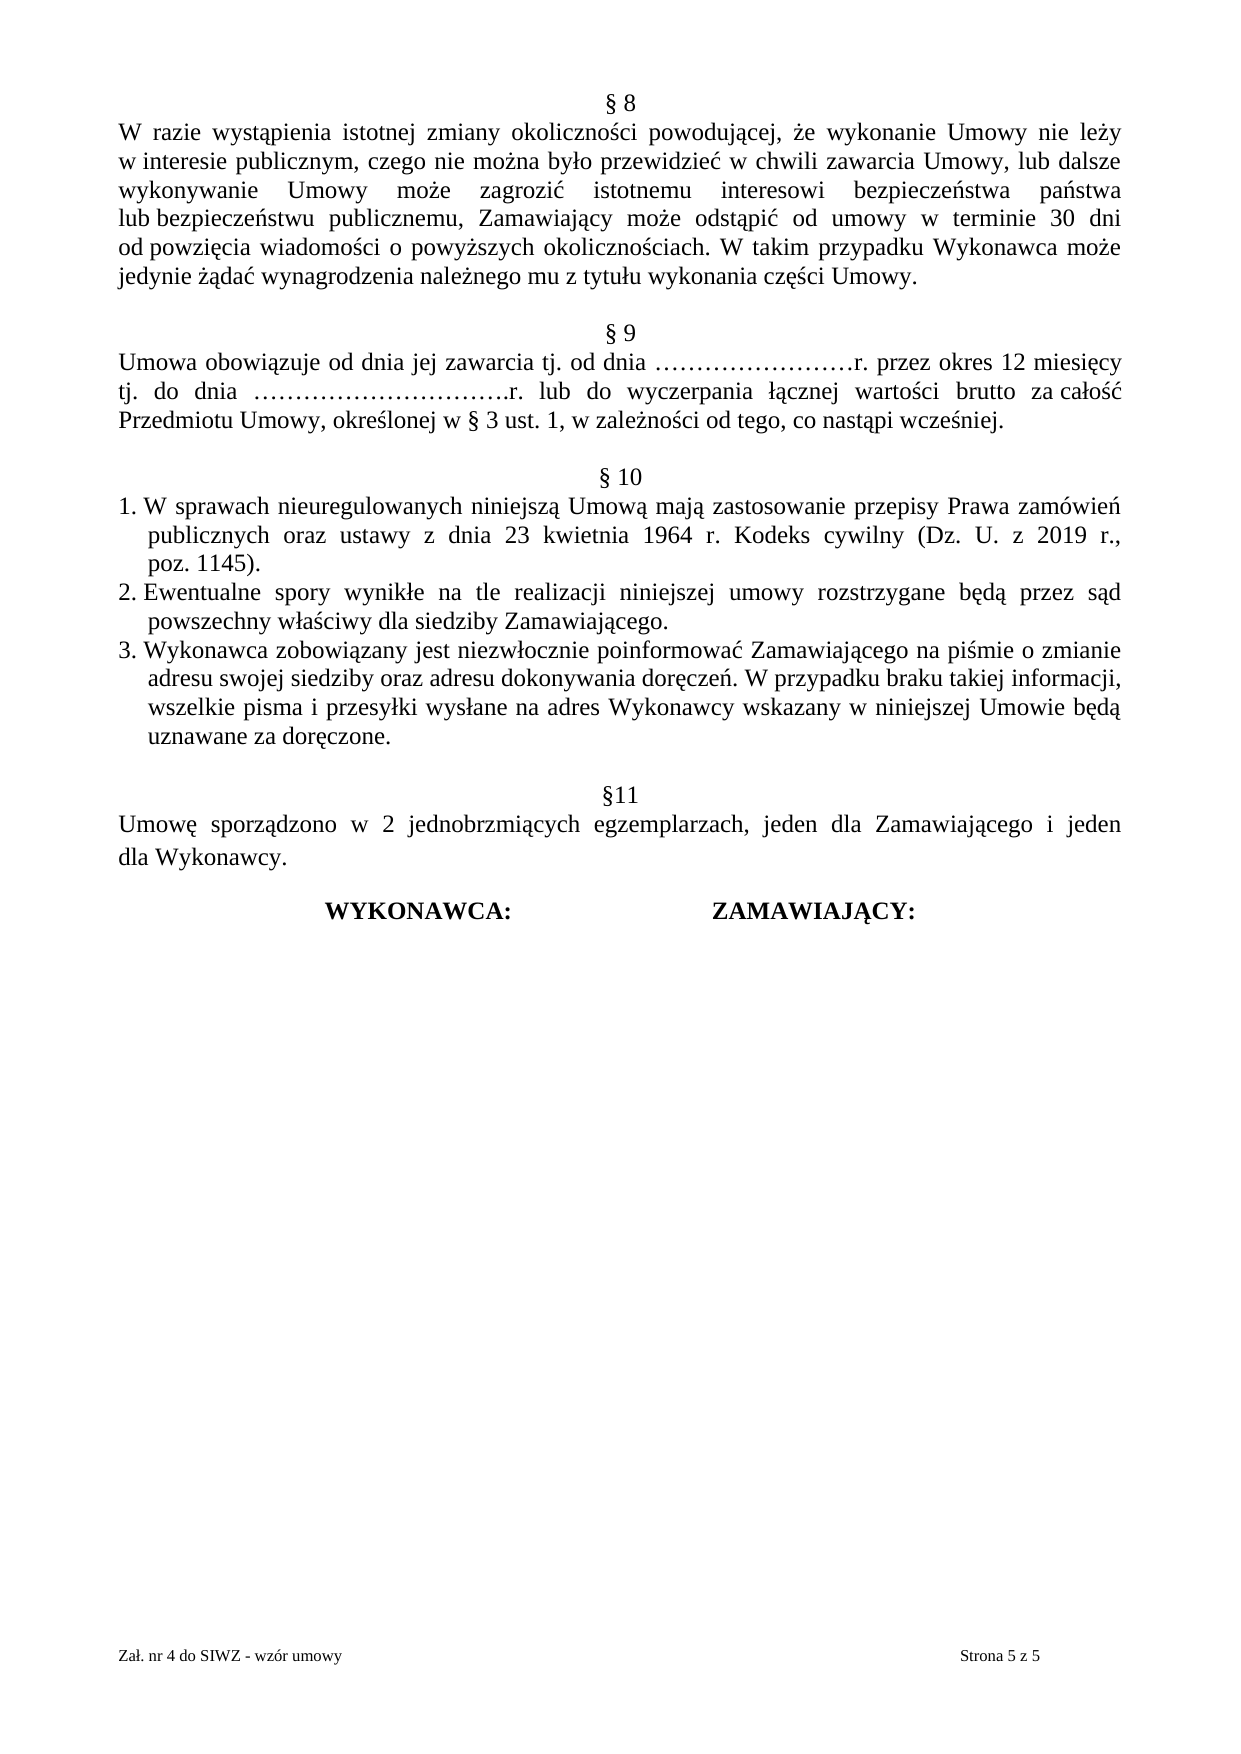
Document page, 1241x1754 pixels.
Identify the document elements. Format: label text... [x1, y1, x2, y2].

list W sprawach nieuregulowanych niniejszą Umową mają zastosowanie przepisy Prawa zamówień publicznych oraz ustawy z dnia 23 kwietnia 1964 r. Kodeks cywilny (Dz. U. z 2019 r., poz. 1145). [118, 491, 1122, 577]
text W razie wystąpienia istotnej zmiany okoliczności powodującej, że wykonanie Umowy nie leży w interesie publicznym, czego nie można było przewidzieć w chwili zawarcia Umowy, lub dalsze wykonywanie Umowy może zagrozić istotnemu interesowi bezpieczeństwa państwa lub bezpieczeństwu publicznemu, Zamawiający może odstąpić od umowy w terminie 30 dni od powzięcia wiadomości o powyższych okolicznościach. W takim przypadku Wykonawca może jedynie żądać wynagrodzenia należnego mu z tytułu wykonania części Umowy. [118, 117, 1122, 290]
text § 8 [118, 88, 1122, 117]
text WYKONAWCA: ZAMAWIAJĄCY: [118, 896, 1122, 925]
text § 10 [118, 462, 1122, 491]
list Ewentualne spory wynikłe na tle realizacji niniejszej umowy rozstrzygane będą przez sąd powszechny właściwy dla siedziby Zamawiającego. [118, 577, 1122, 635]
list Wykonawca zobowiązany jest niezwłocznie poinformować Zamawiającego na piśmie o zmianie adresu swojej siedziby oraz adresu dokonywania doręczeń. W przypadku braku takiej informacji, wszelkie pisma i przesyłki wysłane na adres Wykonawcy wskazany w niniejszej Umowie będą uznawane za doręczone. [118, 635, 1122, 750]
text Umowa obowiązuje od dnia jej zawarcia tj. od dnia ……………………r. przez okres 12 miesięcy tj. do dnia ………………………….r. lub do wyczerpania łącznej wartości brutto za całość Przedmiotu Umowy, określonej w § 3 ust. 1, w zależności od tego, co nastąpi wcześniej. [118, 347, 1122, 433]
text § 9 [118, 318, 1122, 347]
text §11 [118, 780, 1122, 809]
text Umowę sporządzono w 2 jednobrzmiących egzemplarzach, jeden dla Zamawiającego i jeden dla Wykonawcy. [118, 809, 1122, 871]
